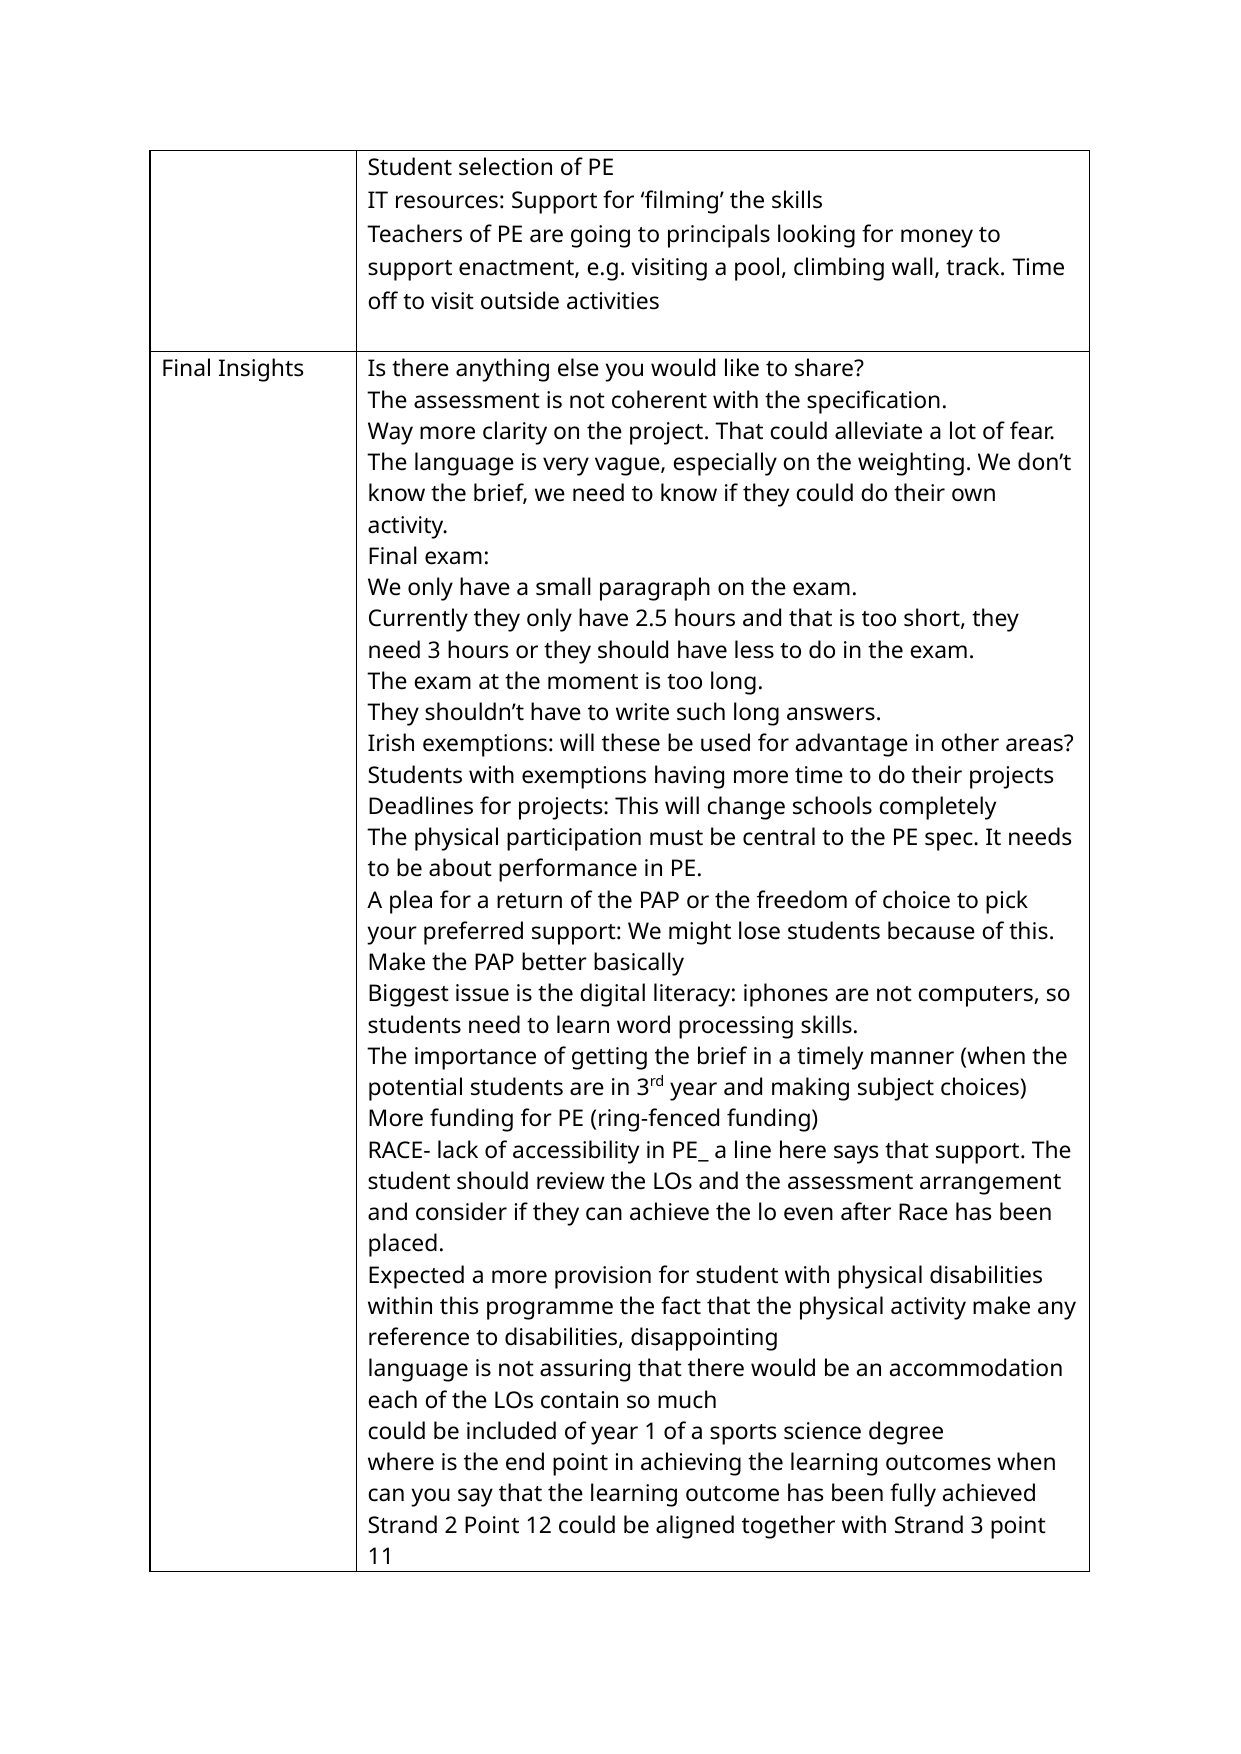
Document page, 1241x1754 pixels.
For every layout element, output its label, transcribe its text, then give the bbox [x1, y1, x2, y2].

table_cell Is there anything else you would like to share? The assessment is not coherent with the specification. Way more clarity on the project. That could alleviate a lot of fear. The language is very vague, especially on the weighting. We don’t know the brief, we need to know if they could do their own activity. Final exam: We only have a small paragraph on the exam. Currently they only have 2.5 hours and that is too short, they need 3 hours or they should have less to do in the exam. The exam at the moment is too long. They shouldn’t have to write such long answers. Irish exemptions: will these be used for advantage in other areas? Students with exemptions having more time to do their projects Deadlines for projects: This will change schools completely The physical participation must be central to the PE spec. It needs to be about performance in PE. A plea for a return of the PAP or the freedom of choice to pick your preferred support: We might lose students because of this. Make the PAP better basically Biggest issue is the digital literacy: iphones are not computers, so students need to learn word processing skills. The importance of getting the brief in a timely manner (when the potential students are in 3rd year and making subject choices) More funding for PE (ring-fenced funding) RACE- lack of accessibility in PE_ a line here says that support. The student should review the LOs and the assessment arrangement and consider if they can achieve the lo even after Race has been placed. Expected a more provision for student with physical disabilities within this programme the fact that the physical activity make any reference to disabilities, disappointing language is not assuring that there would be an accommodation each of the LOs contain so much could be included of year 1 of a sports science degree where is the end point in achieving the learning outcomes when can you say that the learning outcome has been fully achieved Strand 2 Point 12 could be aligned together with Strand 3 point 11 [357, 352, 1089, 1571]
table_cell [151, 151, 356, 351]
table_cell Final Insights [151, 352, 356, 1571]
table_cell Student selection of PE IT resources: Support for ‘filming’ the skills Teachers of PE are going to principals looking for money to support enactment, e.g. visiting a pool, climbing wall, track. Time off to visit outside activities [357, 151, 1089, 351]
